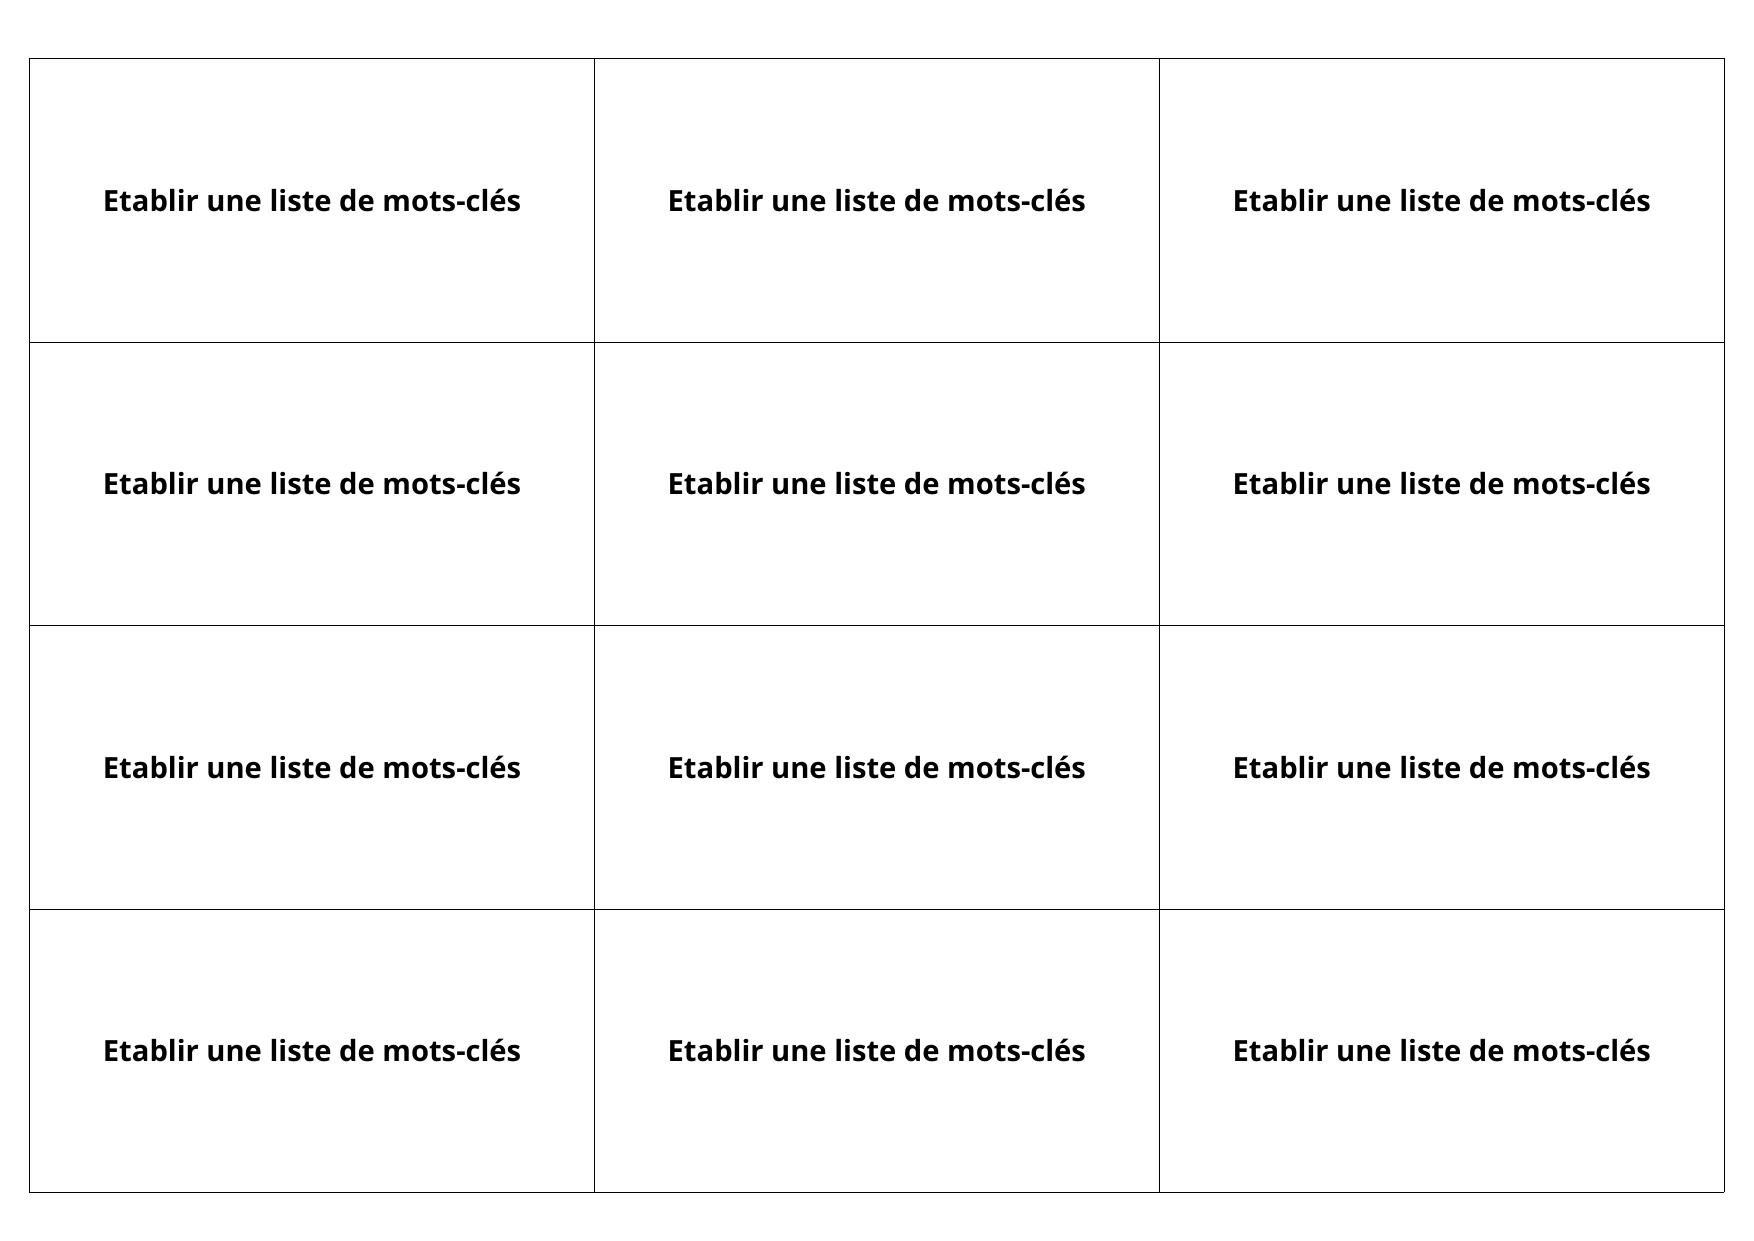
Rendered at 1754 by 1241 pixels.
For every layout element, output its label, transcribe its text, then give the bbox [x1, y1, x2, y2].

table_cell Etablir une liste de mots-clés [30, 343, 594, 625]
table_cell Etablir une liste de mots-clés [30, 626, 594, 908]
table_cell Etablir une liste de mots-clés [595, 910, 1159, 1192]
table_cell Etablir une liste de mots-clés [595, 626, 1159, 908]
table_cell Etablir une liste de mots-clés [1160, 626, 1724, 908]
table_header Etablir une liste de mots-clés [30, 59, 594, 342]
table_cell Etablir une liste de mots-clés [595, 343, 1159, 625]
table_cell Etablir une liste de mots-clés [1160, 910, 1724, 1192]
table_cell Etablir une liste de mots-clés [30, 910, 594, 1192]
table_header Etablir une liste de mots-clés [595, 59, 1159, 342]
table_header Etablir une liste de mots-clés [1160, 59, 1724, 342]
table_cell Etablir une liste de mots-clés [1160, 343, 1724, 625]
